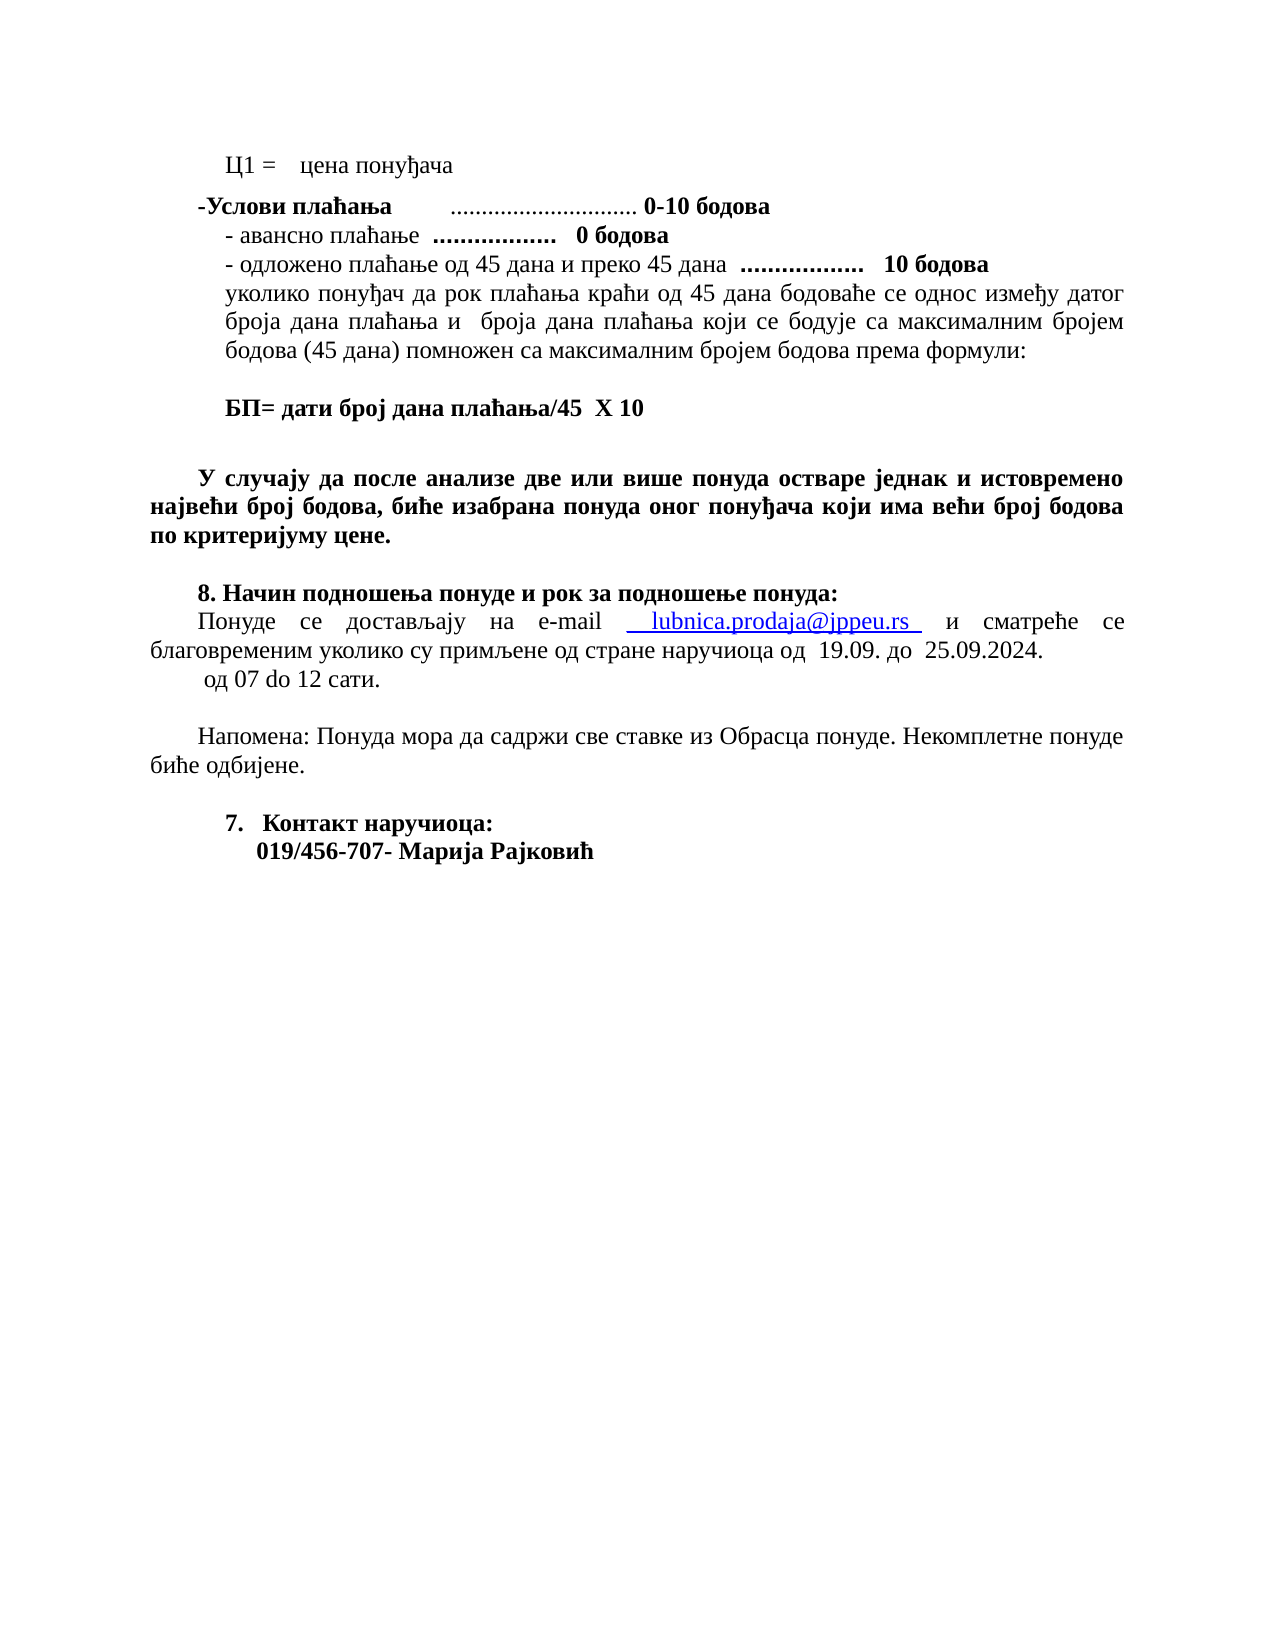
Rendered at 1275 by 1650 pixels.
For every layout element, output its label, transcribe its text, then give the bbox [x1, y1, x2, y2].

text У случају да после анализе две или више понуда остваре једнак и истовремено највећи број бодова, биће изабрана понуда оног понуђача који има већи број бодова по критеријуму цене. [150, 463, 1125, 549]
text 8. Начин подношења понуде и рок за подношење понуда: [150, 578, 1125, 606]
text - авансно плаћање .................. 0 бодова [225, 220, 1125, 249]
text 019/456-707- Марија Рајковић [225, 836, 1125, 865]
text од 07 do 12 сати. [150, 664, 1125, 693]
list Контакт наручиоца: [225, 808, 1125, 836]
text Ц1 = цена понуђача [225, 150, 1125, 179]
text БП= дати број дана плаћања/45 X 10 [225, 393, 1125, 421]
text уколико понуђач да рок плаћања краћи од 45 дана бодоваће се однос између датог броја дана плаћања и броја дана плаћања који се бодује са максималним бројем бодова (45 дана) помножен са максималним бројем бодова према формули: [225, 278, 1125, 364]
text Напомена: Понуда мора да садржи све ставке из Обрасца понуде. Некомплетне понуде биће одбијене. [150, 721, 1125, 779]
text -Услови плаћања .............................. 0-10 бодова [150, 191, 1125, 220]
text Понуде се достављају на e-mail __lubnica.prodaja@jppeu.rs_ и сматреће се благовременим уколико су примљене од стране наручиоца од 19.09. до 25.09.2024. [150, 606, 1125, 664]
text - одложено плаћање од 45 дана и преко 45 дана .................. 10 бодова [225, 249, 1125, 278]
